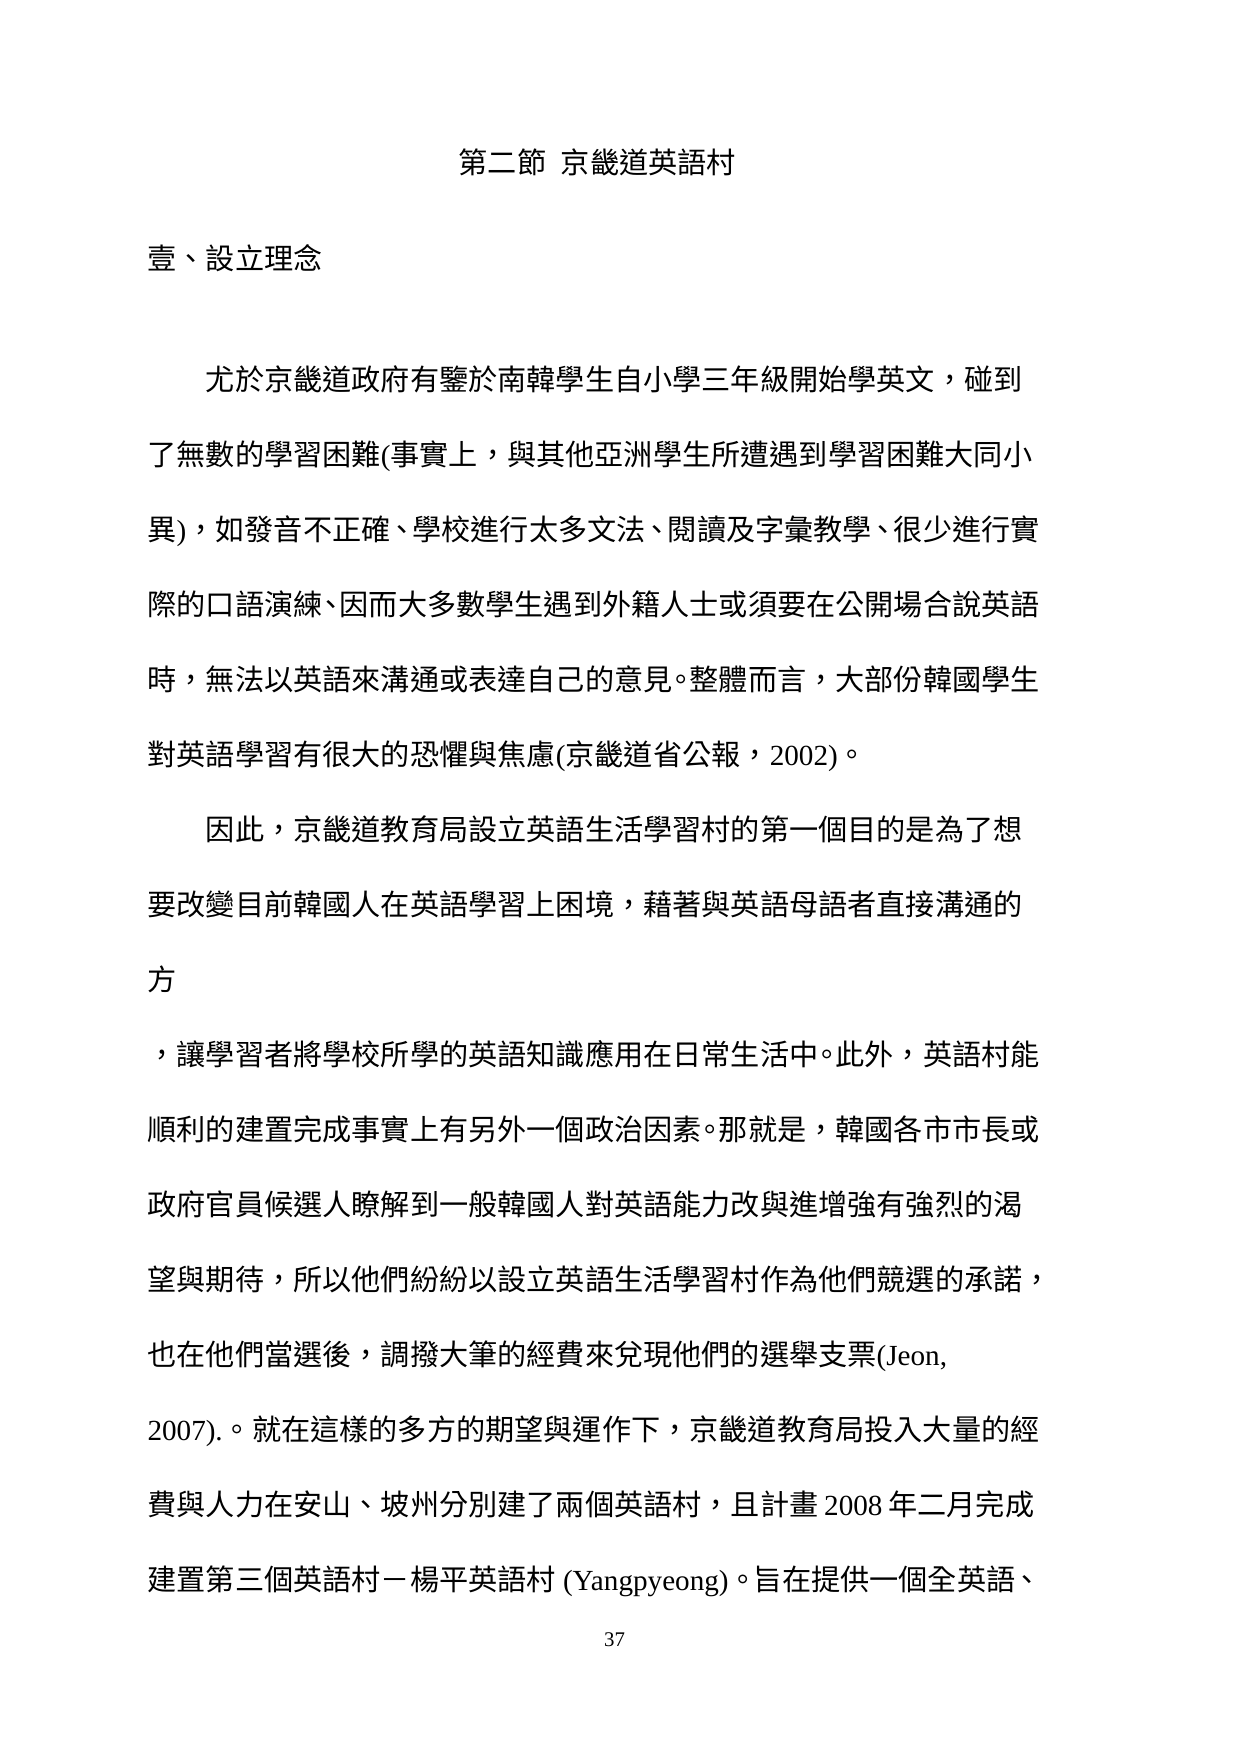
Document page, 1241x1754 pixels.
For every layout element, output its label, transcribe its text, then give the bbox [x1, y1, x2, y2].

text ，讓學習者將學校所學的英語知識應用在日常生活中。此外，英語村能順利的建置完成事實上有另外一個政治因素。那就是，韓國各市市長或政府官員候選人瞭解到一般韓國人對英語能力改與進增強有強烈的渴望與期待，所以他們紛紛以設立英語生活學習村作為他們競選的承諾，也在他們當選後，調撥大筆的經費來兌現他們的選舉支票(Jeon, 2007).。就在這樣的多方的期望與運作下，京畿道教育局投入大量的經費與人力在安山、坡州分別建了兩個英語村，且計畫2008年二月完成建置第三個英語村－楊平英語村 (Yangpyeong)。旨在提供一個全英語、沒有文法、只有口語溝通與應用的英語學習環境，且以活潑、有趣的方式來進行所有的學習活動。 [147, 1015, 1039, 1615]
subtitle 第二節 京畿道英語村 [147, 123, 1039, 198]
subtitle 壹、設立理念 [147, 219, 1039, 294]
text 因此，京畿道教育局設立英語生活學習村的第一個目的是為了想要改變目前韓國人在英語學習上困境，藉著與英語母語者直接溝通的方 [147, 790, 1039, 1015]
text 尤於京畿道政府有鑒於南韓學生自小學三年級開始學英文，碰到了無數的學習困難(事實上，與其他亞洲學生所遭遇到學習困難大同小異)，如發音不正確、學校進行太多文法、閱讀及字彙教學、很少進行實際的口語演練、因而大多數學生遇到外籍人士或須要在公開場合說英語時，無法以英語來溝通或表達自己的意見。整體而言，大部份韓國學生對英語學習有很大的恐懼與焦慮(京畿道省公報，2002)。 [147, 340, 1039, 790]
